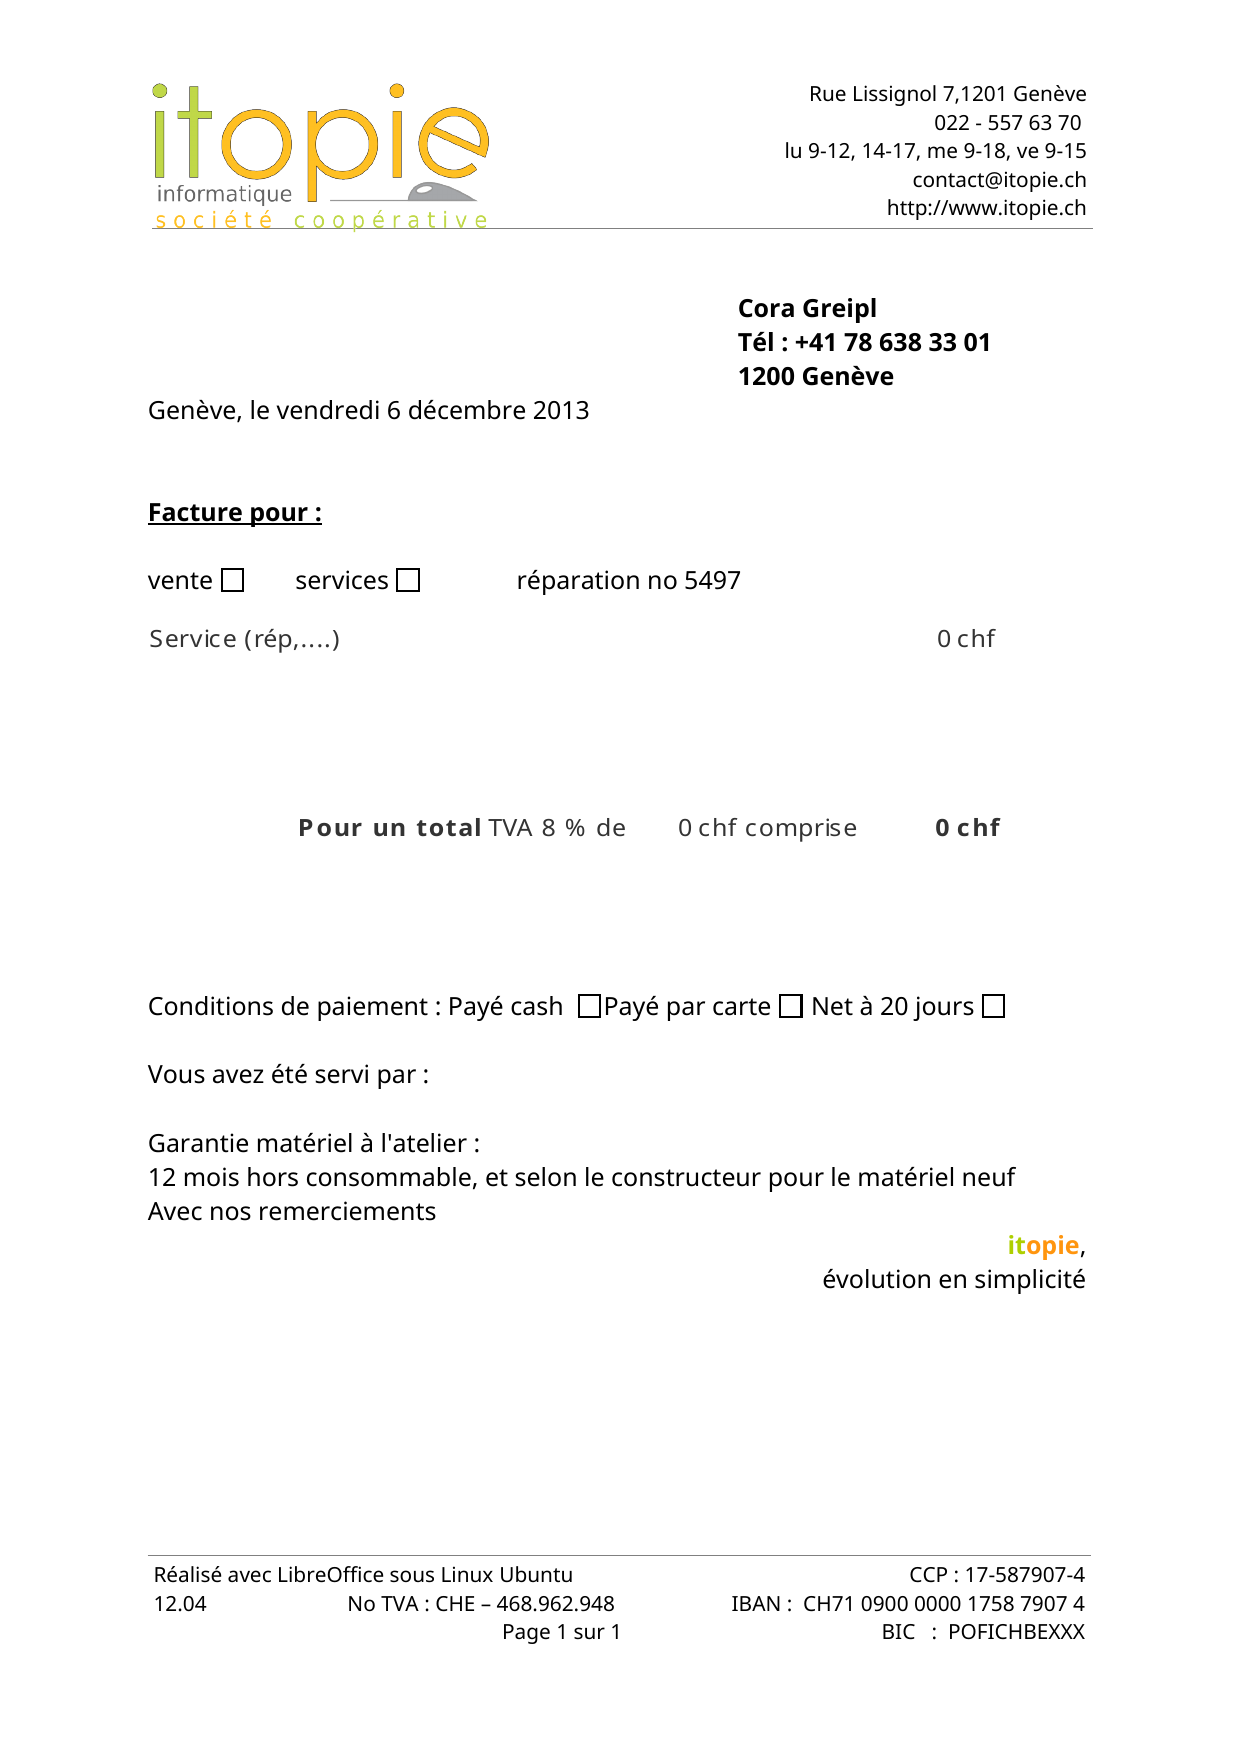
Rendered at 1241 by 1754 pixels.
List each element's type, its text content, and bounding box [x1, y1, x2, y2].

text Conditions de paiement : Payé cash Payé par carte Net à 20 jours [148, 989, 1093, 1023]
text Tél : +41 78 638 33 01 [148, 324, 1093, 358]
text 12 mois hors consommable, et selon le constructeur pour le matériel neuf [148, 1159, 1093, 1193]
picture [138, 72, 500, 244]
text Facture pour : [148, 495, 1093, 529]
text Cora Greipl [148, 290, 1093, 324]
text Genève, le vendredi 6 décembre 2013 [148, 392, 1093, 427]
text itopie, [148, 1227, 1093, 1262]
text Vous avez été servi par : [148, 1057, 1093, 1091]
text Avec nos remerciements [148, 1193, 1093, 1227]
text évolution en simplicité [148, 1262, 1093, 1296]
text Garantie matériel à l'atelier : [148, 1125, 1093, 1159]
text 1200 Genève [148, 358, 1093, 392]
text vente services réparation no 5497 [148, 563, 1093, 597]
